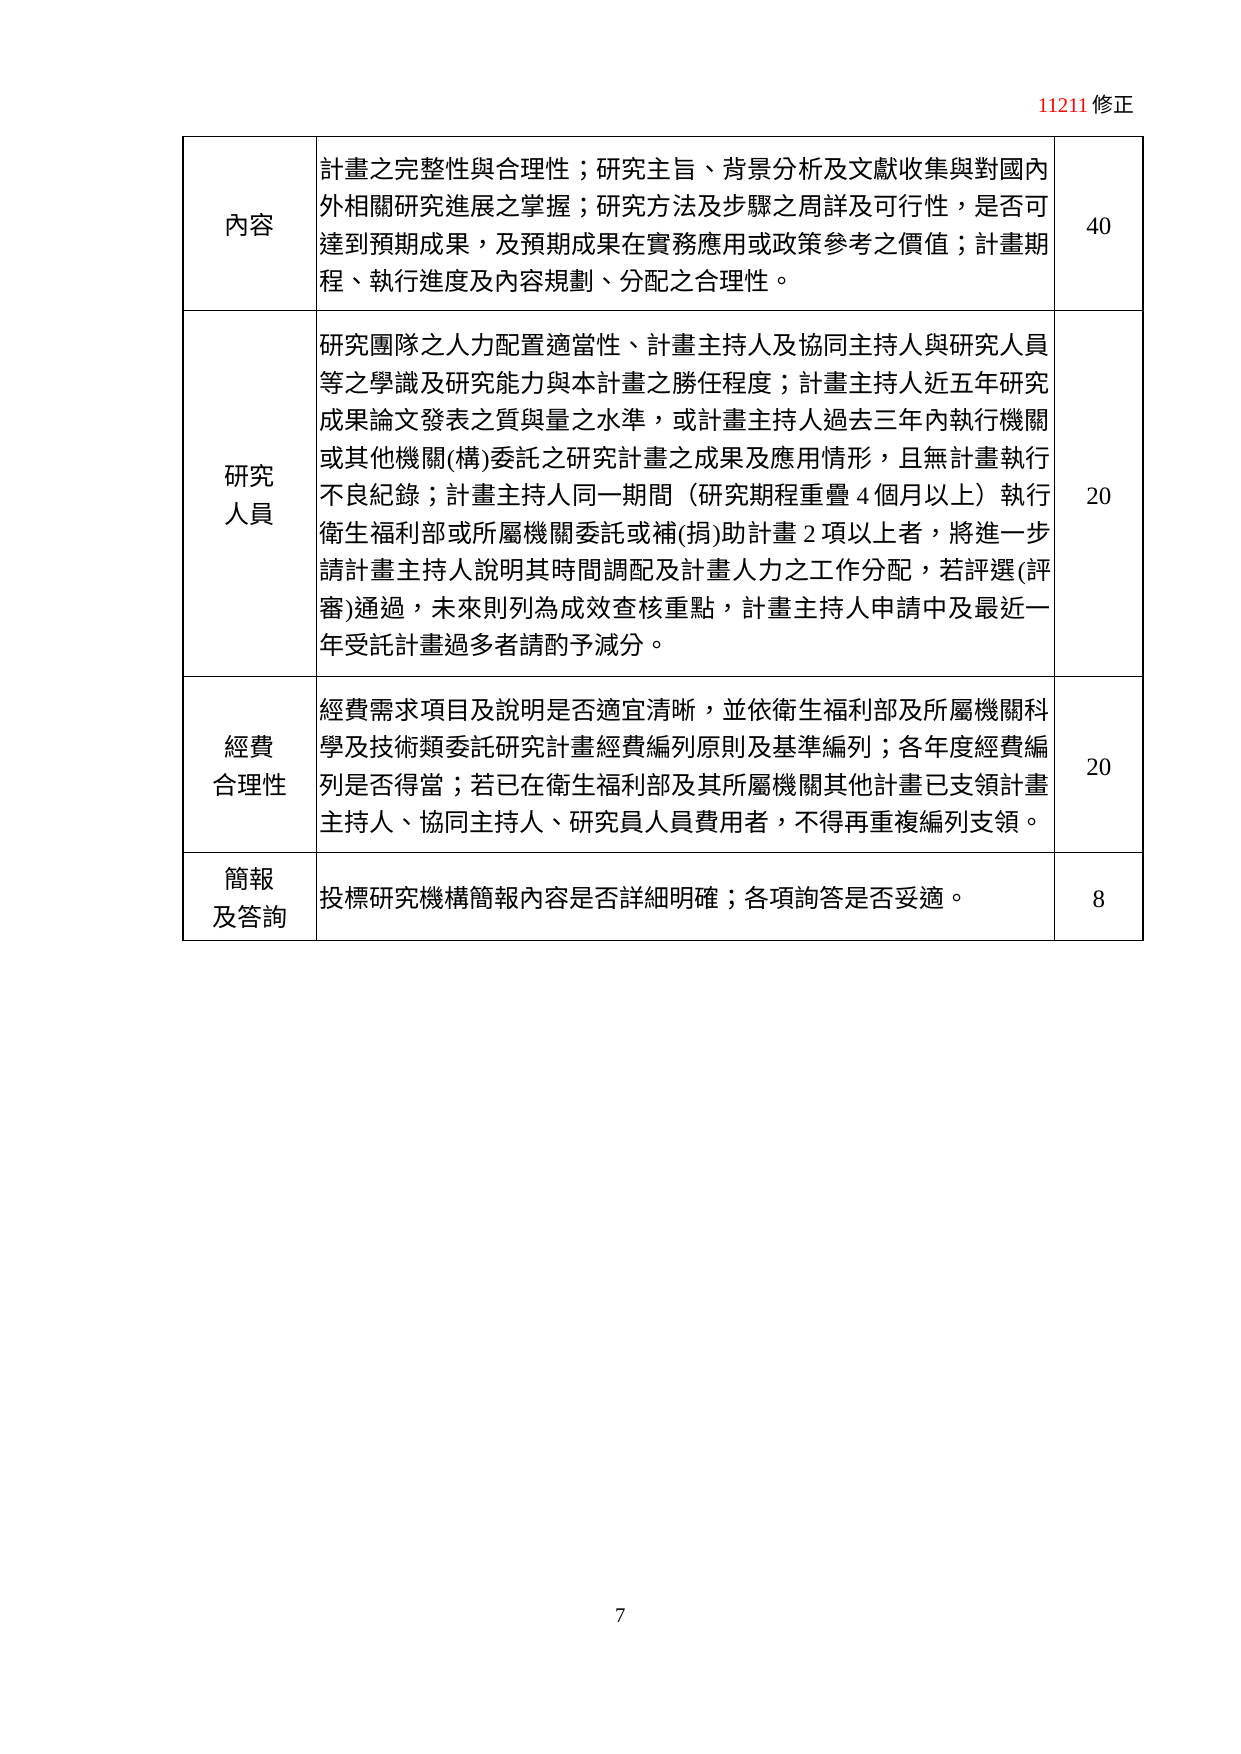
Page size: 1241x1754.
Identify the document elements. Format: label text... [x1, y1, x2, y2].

table_cell 簡報 及答詢 [184, 853, 316, 940]
table_cell 研究團隊之人力配置適當性、計畫主持人及協同主持人與研究人員等之學識及研究能力與本計畫之勝任程度；計畫主持人近五年研究成果論文發表之質與量之水準，或計畫主持人過去三年內執行機關或其他機關(構)委託之研究計畫之成果及應用情形，且無計畫執行不良紀錄；計畫主持人同一期間（研究期程重疊4個月以上）執行衛生福利部或所屬機關委託或補(捐)助計畫2項以上者，將進一步請計畫主持人說明其時間調配及計畫人力之工作分配，若評選(評審)通過，未來則列為成效查核重點，計畫主持人申請中及最近一年受託計畫過多者請酌予減分。 [317, 311, 1054, 676]
table_cell 計畫之完整性與合理性；研究主旨、背景分析及文獻收集與對國內外相關研究進展之掌握；研究方法及步驟之周詳及可行性，是否可達到預期成果，及預期成果在實務應用或政策參考之價值；計畫期程、執行進度及內容規劃、分配之合理性。 [317, 137, 1054, 310]
table_cell 研究 人員 [184, 311, 316, 676]
table_cell 內容 [184, 137, 316, 310]
table_cell 經費 合理性 [184, 677, 316, 852]
table_cell 20 [1055, 677, 1142, 852]
table_cell 20 [1055, 311, 1142, 676]
table_cell 8 [1055, 853, 1142, 940]
table_cell 經費需求項目及說明是否適宜清晰，並依衛生福利部及所屬機關科學及技術類委託研究計畫經費編列原則及基準編列；各年度經費編列是否得當；若已在衛生福利部及其所屬機關其他計畫已支領計畫主持人、協同主持人、研究員人員費用者，不得再重複編列支領。 [317, 677, 1054, 852]
table_cell 40 [1055, 137, 1142, 310]
table_cell 投標研究機構簡報內容是否詳細明確；各項詢答是否妥適。 [317, 853, 1054, 940]
